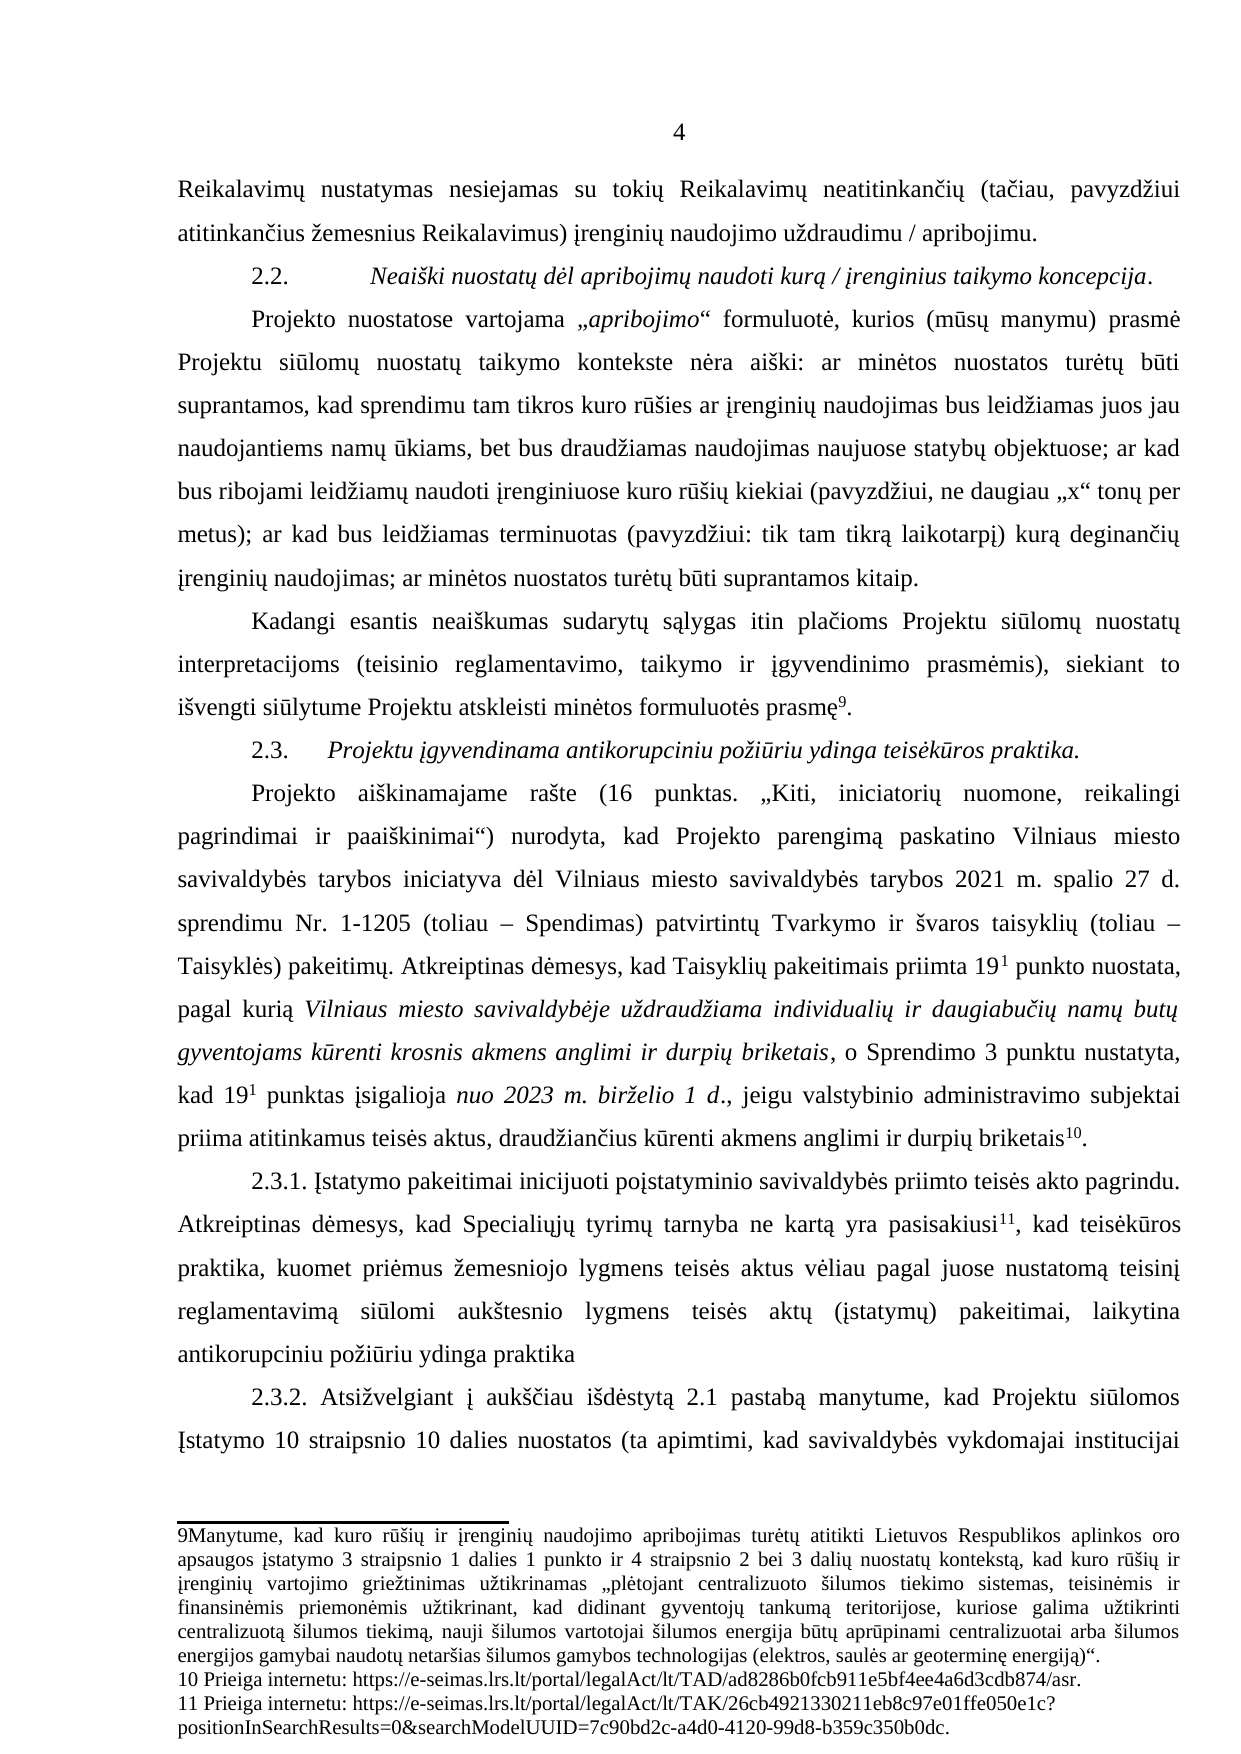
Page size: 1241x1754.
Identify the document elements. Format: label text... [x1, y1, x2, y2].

text 2.3.2. Atsižvelgiant į aukščiau išdėstytą 2.1 pastabą manytume, kad Projektu siūlomos Įstatymo 10 straipsnio 10 dalies nuostatos (ta apimtimi, kad savivaldybės vykdomajai institucijai [177, 1382, 1181, 1454]
list Projektu įgyvendinama antikorupciniu požiūriu ydinga teisėkūros praktika. [177, 735, 1181, 764]
text 2.3.1. Įstatymo pakeitimai inicijuoti poįstatyminio savivaldybės priimto teisės akto pagrindu. Atkreiptinas dėmesys, kad Specialiųjų tyrimų tarnyba ne kartą yra pasisakiusi, kad teisėkūros praktika, kuomet priėmus žemesniojo lygmens teisės aktus vėliau pagal juose nustatomą teisinį reglamentavimą siūlomi aukštesnio lygmens teisės aktų (įstatymų) pakeitimai, laikytina antikorupciniu požiūriu ydinga praktika [177, 1166, 1181, 1368]
text Projekto nuostatose vartojama „apribojimo“ formuluotė, kurios (mūsų manymu) prasmė Projektu siūlomų nuostatų taikymo kontekste nėra aiški: ar minėtos nuostatos turėtų būti suprantamos, kad sprendimu tam tikros kuro rūšies ar įrenginių naudojimas bus leidžiamas juos jau naudojantiems namų ūkiams, bet bus draudžiamas naudojimas naujuose statybų objektuose; ar kad bus ribojami leidžiamų naudoti įrenginiuose kuro rūšių kiekiai (pavyzdžiui, ne daugiau „x“ tonų per metus); ar kad bus leidžiamas terminuotas (pavyzdžiui: tik tam tikrą laikotarpį) kurą deginančių įrenginių naudojimas; ar minėtos nuostatos turėtų būti suprantamos kitaip. [177, 304, 1181, 591]
text Reikalavimų nustatymas nesiejamas su tokių Reikalavimų neatitinkančių (tačiau, pavyzdžiui atitinkančius žemesnius Reikalavimus) įrenginių naudojimo uždraudimu / apribojimu. [177, 174, 1181, 246]
text Prieiga internetu: https://e-seimas.lrs.lt/portal/legalAct/lt/TAK/26cb4921330211eb8c97e01ffe050e1c?positionInSearchResults=0&searchModelUUID=7c90bd2c-a4d0-4120-99d8-b359c350b0dc. [177, 1691, 1181, 1739]
text Prieiga internetu: https://e-seimas.lrs.lt/portal/legalAct/lt/TAD/ad8286b0fcb911e5bf4ee4a6d3cdb874/asr. [177, 1667, 1181, 1691]
text Projekto aiškinamajame rašte (16 punktas. „Kiti, iniciatorių nuomone, reikalingi pagrindimai ir paaiškinimai“) nurodyta, kad Projekto parengimą paskatino Vilniaus miesto savivaldybės tarybos iniciatyva dėl Vilniaus miesto savivaldybės tarybos 2021 m. spalio 27 d. sprendimu Nr. 1-1205 (toliau – Spendimas) patvirtintų Tvarkymo ir švaros taisyklių (toliau – Taisyklės) pakeitimų. Atkreiptinas dėmesys, kad Taisyklių pakeitimais priimta 191 punkto nuostata, pagal kurią Vilniaus miesto savivaldybėje uždraudžiama individualių ir daugiabučių namų butų gyventojams kūrenti krosnis akmens anglimi ir durpių briketais, o Sprendimo 3 punktu nustatyta, kad 191 punktas įsigalioja nuo 2023 m. birželio 1 d., jeigu valstybinio administravimo subjektai priima atitinkamus teisės aktus, draudžiančius kūrenti akmens anglimi ir durpių briketais. [177, 778, 1181, 1152]
text Manytume, kad kuro rūšių ir įrenginių naudojimo apribojimas turėtų atitikti Lietuvos Respublikos aplinkos oro apsaugos įstatymo 3 straipsnio 1 dalies 1 punkto ir 4 straipsnio 2 bei 3 dalių nuostatų kontekstą, kad kuro rūšių ir įrenginių vartojimo griežtinimas užtikrinamas „plėtojant centralizuoto šilumos tiekimo sistemas, teisinėmis ir finansinėmis priemonėmis užtikrinant, kad didinant gyventojų tankumą teritorijose, kuriose galima užtikrinti centralizuotą šilumos tiekimą, nauji šilumos vartotojai šilumos energija būtų aprūpinami centralizuotai arba šilumos energijos gamybai naudotų netaršias šilumos gamybos technologijas (elektros, saulės ar geoterminę energiją)“. [177, 1523, 1181, 1667]
list Kadangi esantis neaiškumas sudarytų sąlygas itin plačioms Projektu siūlomų nuostatų interpretacijoms (teisinio reglamentavimo, taikymo ir įgyvendinimo prasmėmis), siekiant to išvengti siūlytume Projektu atskleisti minėtos formuluotės prasmę. [177, 606, 1181, 721]
list Neaiški nuostatų dėl apribojimų naudoti kurą / įrenginius taikymo koncepcija. [251, 261, 1181, 289]
